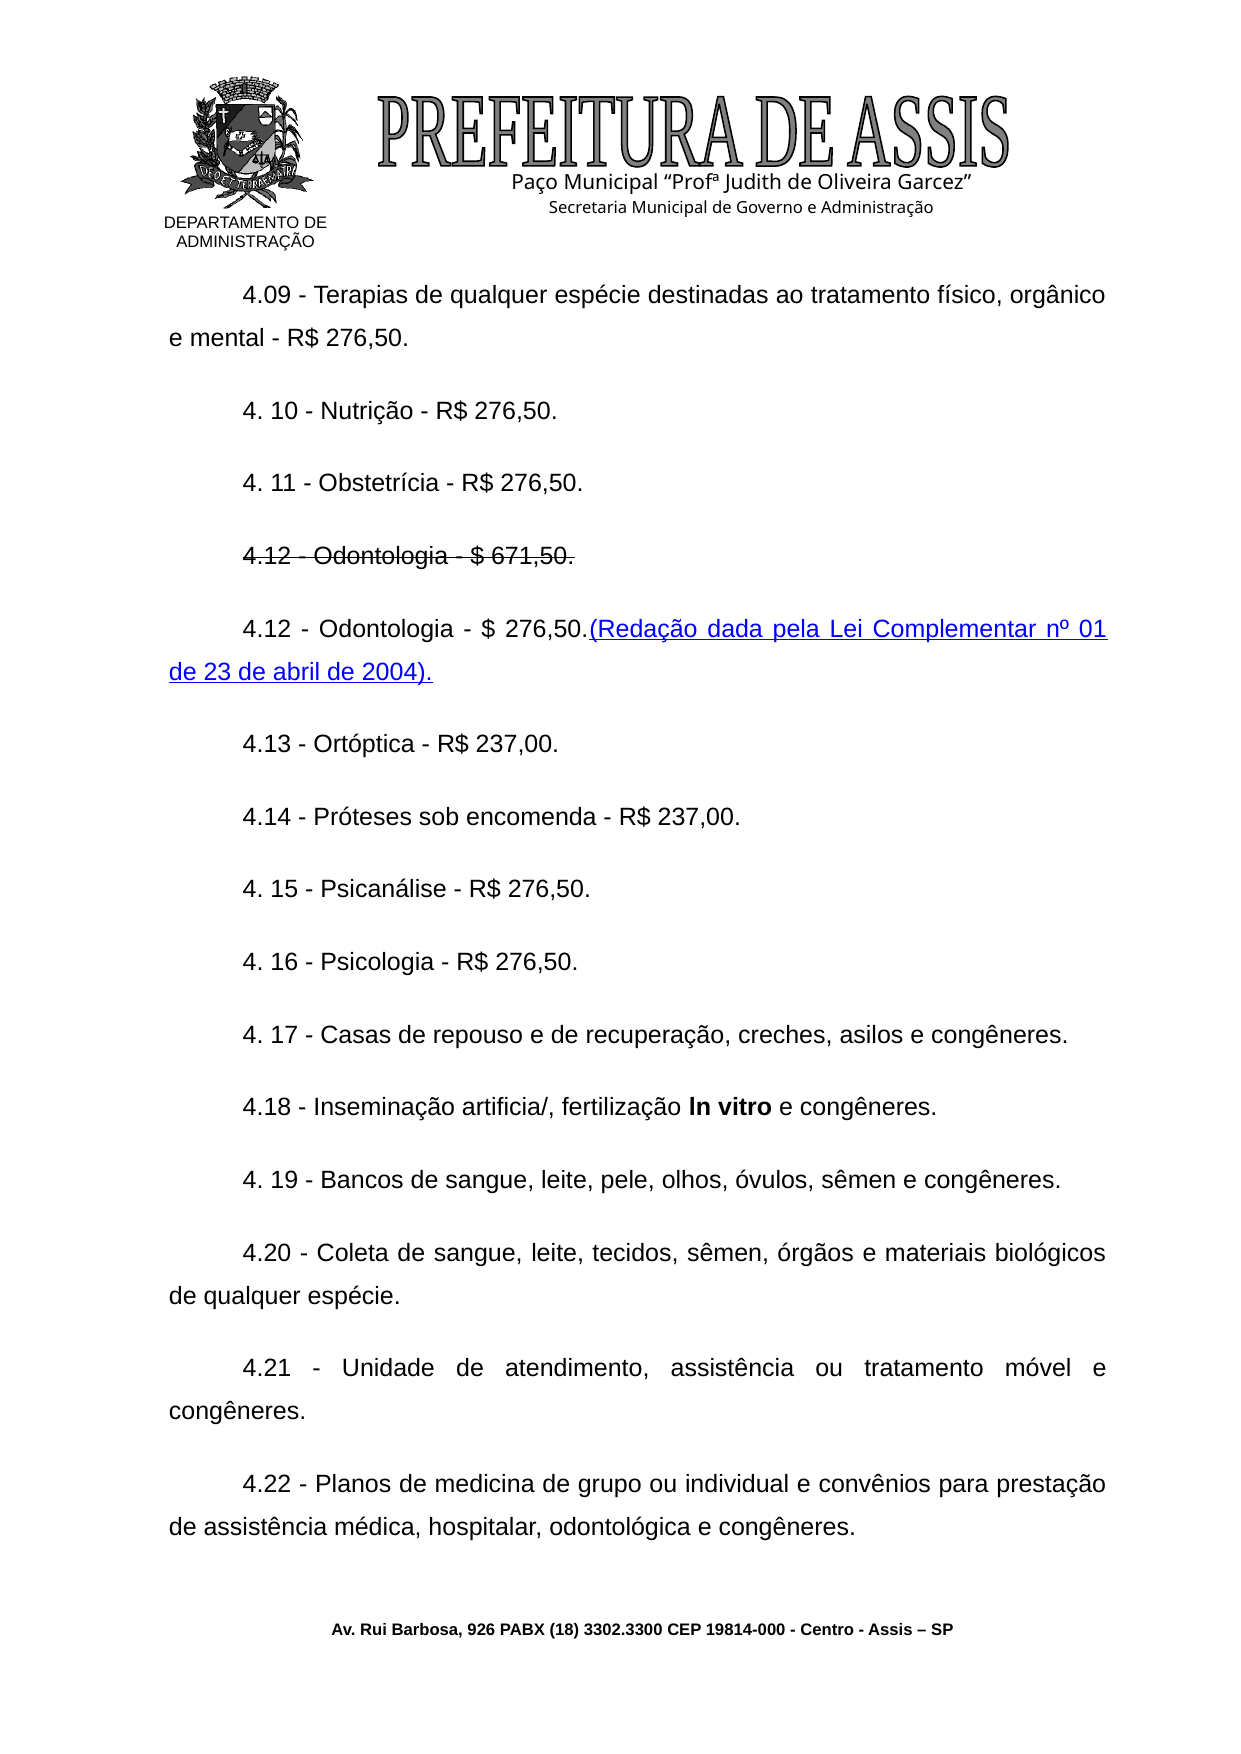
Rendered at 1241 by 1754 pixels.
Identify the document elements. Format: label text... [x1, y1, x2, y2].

text 4.22 - Planos de medicina de grupo ou individual e convênios para prestação de assistência médica, hospitalar, odontológica e congêneres. [169, 1469, 1107, 1541]
text 4. 11 - Obstetrícia - R$ 276,50. [169, 468, 1107, 497]
text 4.12 - Odontologia - $ 276,50.(Redação dada pela Lei Complementar nº 01 de 23 de abril de 2004). [169, 613, 1107, 685]
text 4. 10 - Nutrição - R$ 276,50. [169, 396, 1107, 424]
text 4.13 - Ortóptica - R$ 237,00. [169, 729, 1107, 758]
text 4.14 - Próteses sob encomenda - R$ 237,00. [169, 802, 1107, 831]
text 4.12 - Odontologia - $ 671,50. [169, 541, 1107, 570]
text 4. 19 - Bancos de sangue, leite, pele, olhos, óvulos, sêmen e congêneres. [169, 1165, 1107, 1194]
text 4. 16 - Psicologia - R$ 276,50. [169, 947, 1107, 976]
text 4.18 - Inseminação artificia/, fertilização ln vitro e congêneres. [169, 1092, 1107, 1121]
text 4.21 - Unidade de atendimento, assistência ou tratamento móvel e congêneres. [169, 1353, 1107, 1425]
text 4.09 - Terapias de qualquer espécie destinadas ao tratamento físico, orgânico e mental - R$ 276,50. [169, 280, 1107, 352]
text 4. 17 - Casas de repouso e de recuperação, creches, asilos e congêneres. [169, 1020, 1107, 1048]
text 4.20 - Coleta de sangue, leite, tecidos, sêmen, órgãos e materiais biológicos de qualquer espécie. [169, 1237, 1107, 1309]
text 4. 15 - Psicanálise - R$ 276,50. [169, 874, 1107, 903]
